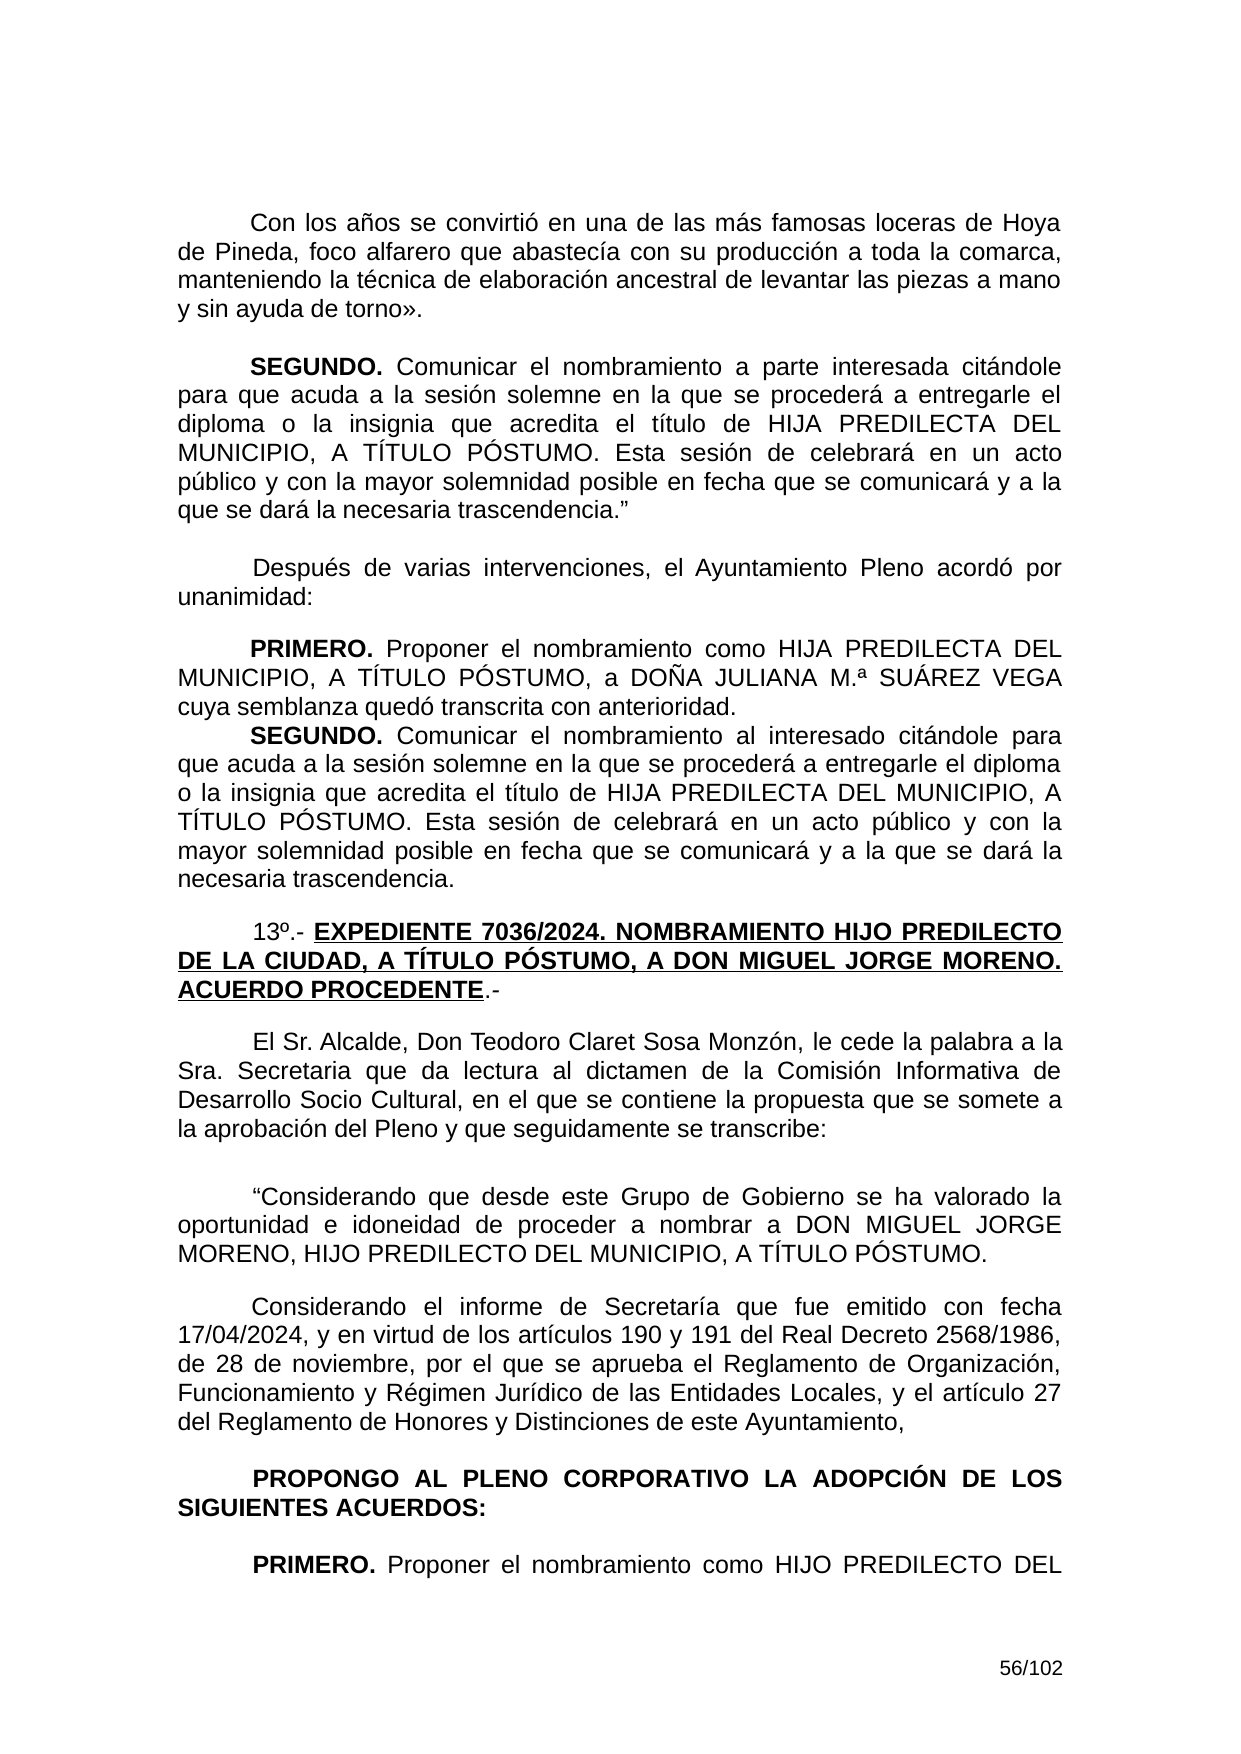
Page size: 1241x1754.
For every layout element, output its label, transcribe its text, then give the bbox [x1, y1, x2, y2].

text PRIMERO. Proponer el nombramiento como HIJA PREDILECTA DEL MUNICIPIO, A TÍTULO PÓSTUMO, a DOÑA JULIANA M.ª SUÁREZ VEGA cuya semblanza quedó transcrita con anterioridad. [177, 634, 1063, 721]
text PROPONGO AL PLENO CORPORATIVO LA ADOPCIÓN DE LOS SIGUIENTES ACUERDOS: [177, 1464, 1063, 1522]
text Con los años se convirtió en una de las más famosas loceras de Hoya de Pineda, foco alfarero que abastecía con su producción a toda la comarca, manteniendo la técnica de elaboración ancestral de levantar las piezas a mano y sin ayuda de torno». [177, 208, 1063, 323]
text 13º.- EXPEDIENTE 7036/2024. NOMBRAMIENTO HIJO PREDILECTO DE LA CIUDAD, A TÍTULO PÓSTUMO, A DON MIGUEL JORGE MORENO. [177, 917, 1063, 971]
text Considerando el informe de Secretaría que fue emitido con fecha 17/04/2024, y en virtud de los artículos 190 y 191 del Real Decreto 2568/1986, de 28 de noviembre, por el que se aprueba el Reglamento de Organización, Funcionamiento y Régimen Jurídico de las Entidades Locales, y el artículo 27 del Reglamento de Honores y Distinciones de este Ayuntamiento, [177, 1292, 1063, 1435]
text SEGUNDO. Comunicar el nombramiento a parte interesada citándole para que acuda a la sesión solemne en la que se procederá a entregarle el diploma o la insignia que acredita el título de HIJA PREDILECTA DEL MUNICIPIO, A TÍTULO PÓSTUMO. Esta sesión de celebrará en un acto público y con la mayor solemnidad posible en fecha que se comunicará y a la que se dará la necesaria trascendencia.” [177, 352, 1063, 524]
text Después de varias intervenciones, el Ayuntamiento Pleno acordó por unanimidad: [177, 553, 1063, 610]
text PRIMERO. Proponer el nombramiento como HIJO PREDILECTO DEL [177, 1550, 1063, 1579]
text El Sr. Alcalde, Don Teodoro Claret Sosa Monzón, le cede la palabra a la Sra. Secretaria que da lectura al dictamen de la Comisión Informativa de Desarrollo Socio Cultural, en el que se contiene la propuesta que se somete a la aprobación del Pleno y que seguidamente se transcribe: [177, 1027, 1063, 1142]
text SEGUNDO. Comunicar el nombramiento al interesado citándole para que acuda a la sesión solemne en la que se procederá a entregarle el diploma o la insignia que acredita el título de HIJA PREDILECTA DEL MUNICIPIO, A TÍTULO PÓSTUMO. Esta sesión de celebrará en un acto público y con la mayor solemnidad posible en fecha que se comunicará y a la que se dará la necesaria trascendencia. [177, 721, 1063, 893]
text ACUERDO PROCEDENTE.- [177, 972, 1063, 1003]
text “Considerando que desde este Grupo de Gobierno se ha valorado la oportunidad e idoneidad de proceder a nombrar a DON MIGUEL JORGE MORENO, HIJO PREDILECTO DEL MUNICIPIO, A TÍTULO PÓSTUMO. [177, 1181, 1063, 1268]
